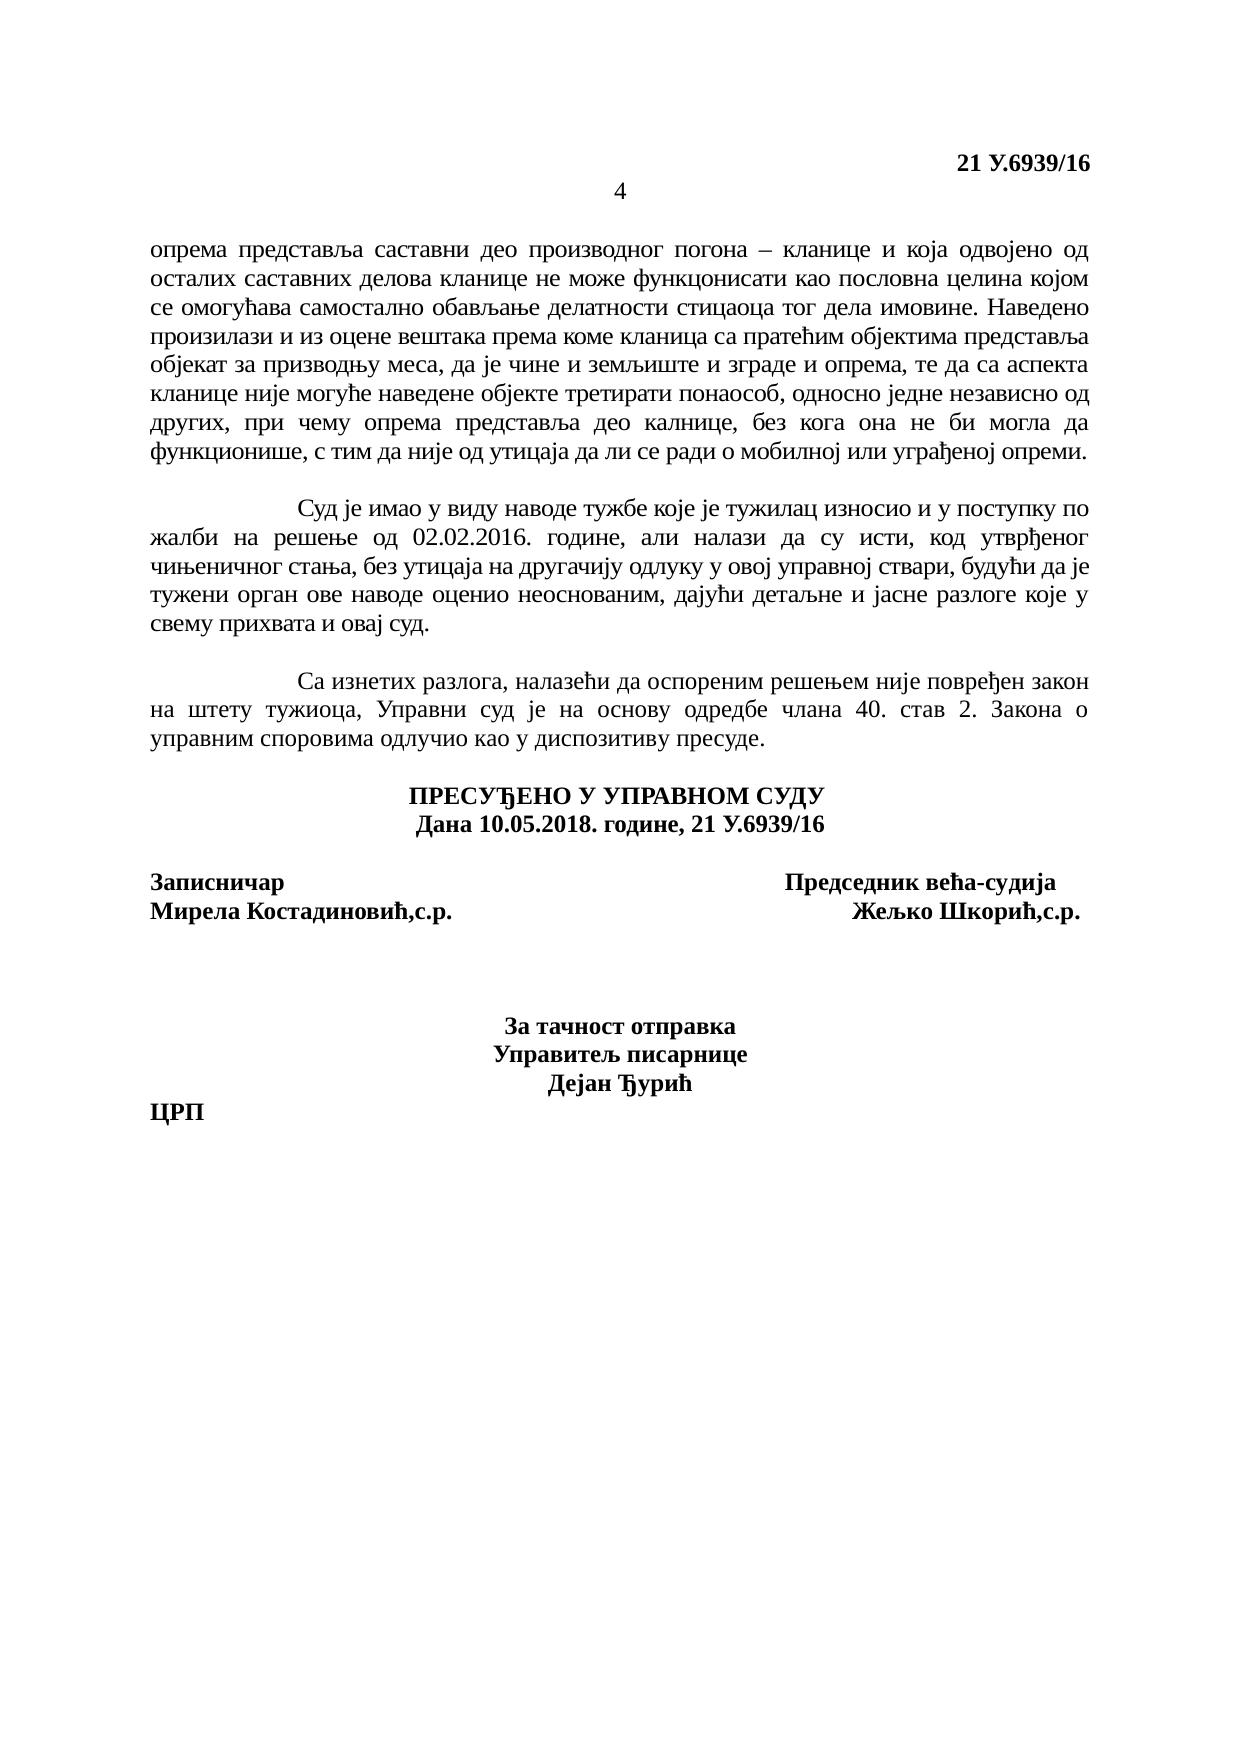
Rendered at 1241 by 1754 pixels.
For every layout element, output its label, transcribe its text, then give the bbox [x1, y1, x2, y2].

text Са изнетих разлога, налазећи да оспореним решењем није повређен закон на штету тужиоца, Управни суд је на основу одредбе члана 40. став 2. Закона о управним споровима одлучио као у диспозитиву пресуде. [150, 666, 1090, 752]
text За тачност отправка [150, 1011, 1090, 1039]
text Дејан Ђурић [150, 1068, 1090, 1097]
text Управитељ писарнице [150, 1039, 1090, 1068]
text Записничар Председник већа-судија [150, 867, 1090, 896]
text опрема представља саставни део производног погона – кланице и која одвојено од осталих саставних делова кланице не може функцонисати као пословна целина којом се омогућава самостално обављање делатности стицаоца тог дела имовине. Наведено произилази и из оцене вештака према коме кланица са пратећим објектима представља објекат за призводњу меса, да је чине и земљиште и зграде и опрема, те да са аспекта кланице није могуће наведене објекте третирати понаособ, односно једне независно од других, при чему опрема представља део калнице, без кога она не би могла да функционише, с тим да није од утицаја да ли се ради о мобилној или уграђеној опреми. [150, 234, 1090, 464]
text Дана 10.05.2018. године, 21 У.6939/16 [150, 809, 1090, 838]
text Мирела Костадиновић,с.р. Жељко Шкорић,с.р. [150, 896, 1090, 924]
text Суд је имао у виду наводе тужбе које је тужилац износио и у поступку по жалби на решење од 02.02.2016. године, али налази да су исти, код утврђеног чињеничног стања, без утицаја на другачију одлуку у овој управној ствари, будући да је тужени орган ове наводе оценио неоснованим, дајући детаљне и јасне разлоге које у свему прихвата и овај суд. [150, 493, 1090, 637]
text ПРЕСУЂЕНО У УПРАВНОМ СУДУ [150, 781, 1090, 809]
text ЦРП [150, 1097, 1090, 1126]
